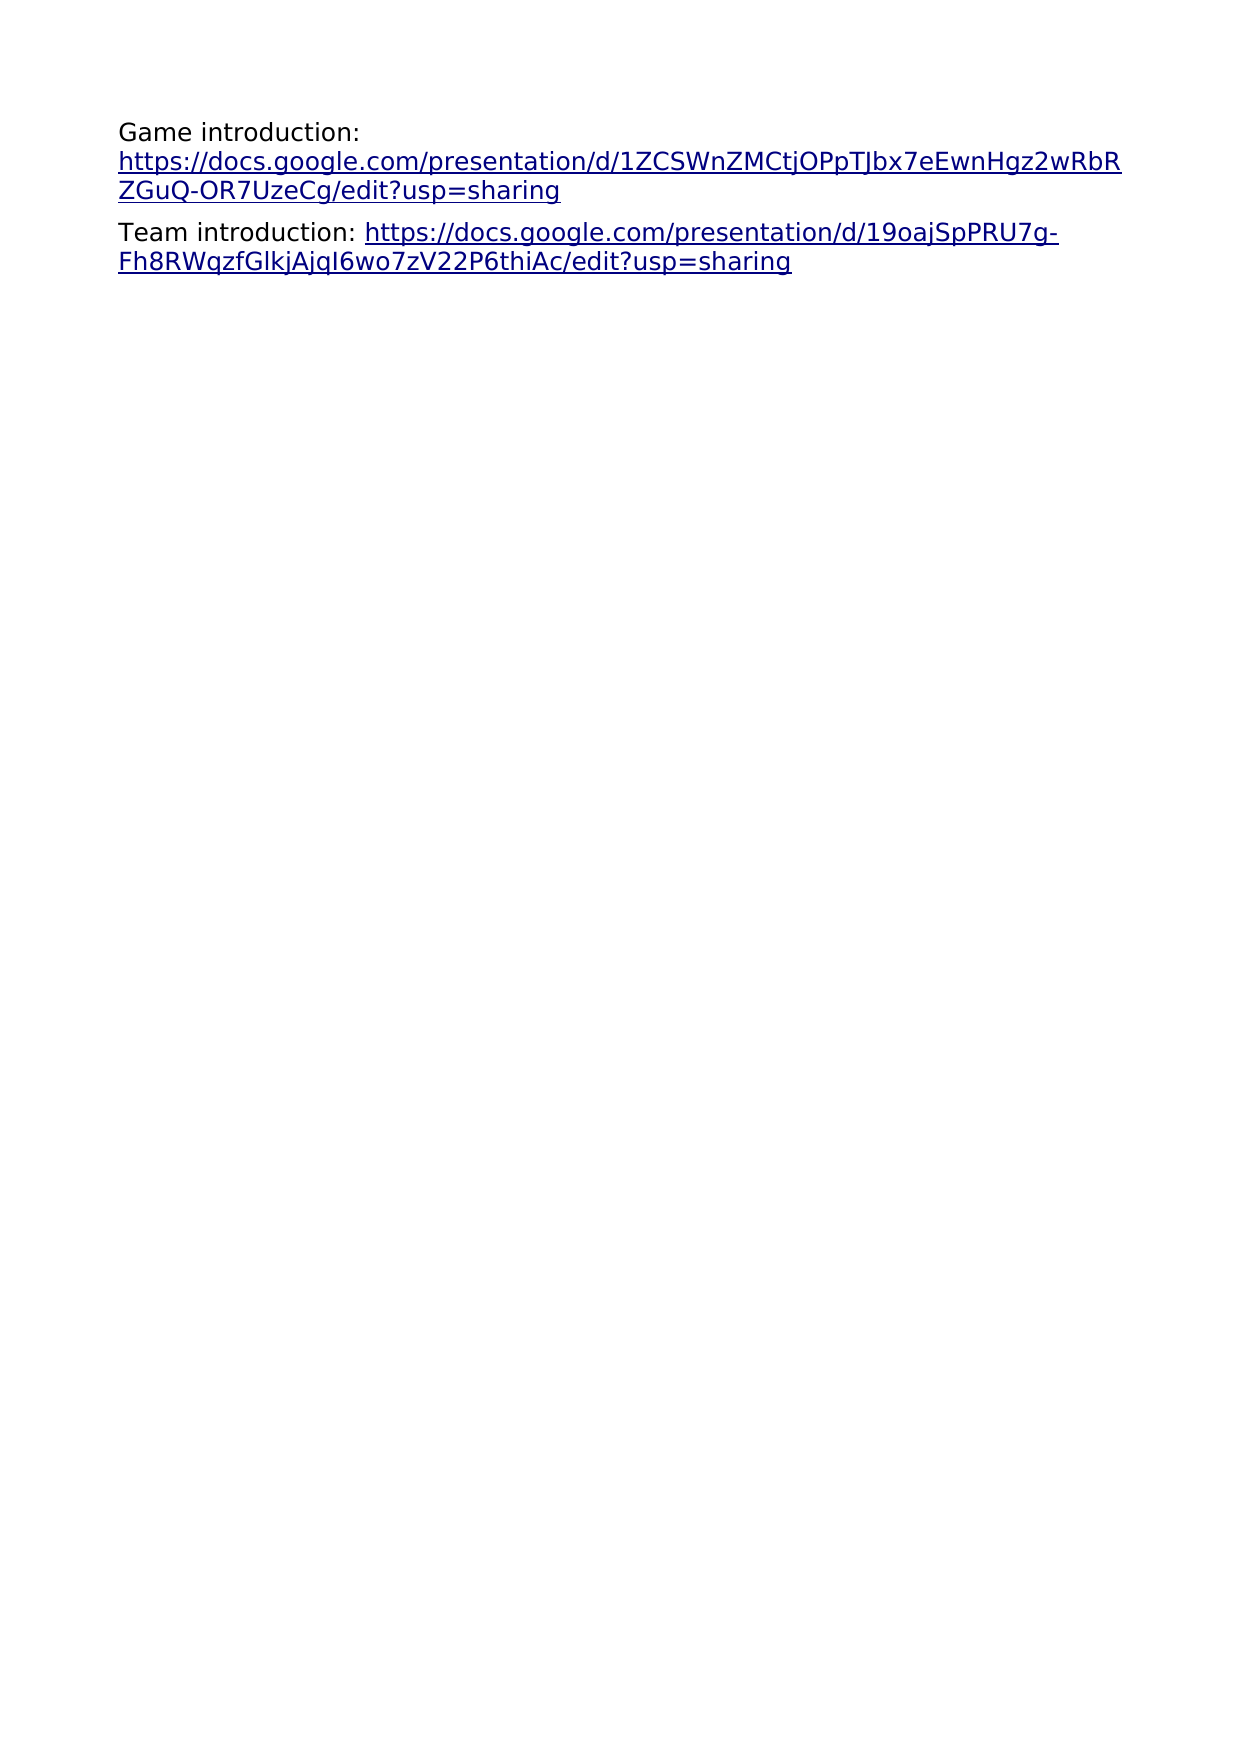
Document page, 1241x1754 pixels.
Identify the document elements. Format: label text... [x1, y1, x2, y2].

text ZGuQ-OR7UzeCg/edit?usp=sharing [118, 174, 1122, 206]
text Team introduction: https://docs.google.com/presentation/d/19oajSpPRU7g-Fh8RWqzfGlkjAjqI6wo7zV22P6thiAc/edit?usp=sharing [118, 218, 1122, 276]
text Game introduction: https://docs.google.com/presentation/d/1ZCSWnZMCtjOPpTJbx7eEwnHgz2wRbR [118, 118, 1122, 172]
